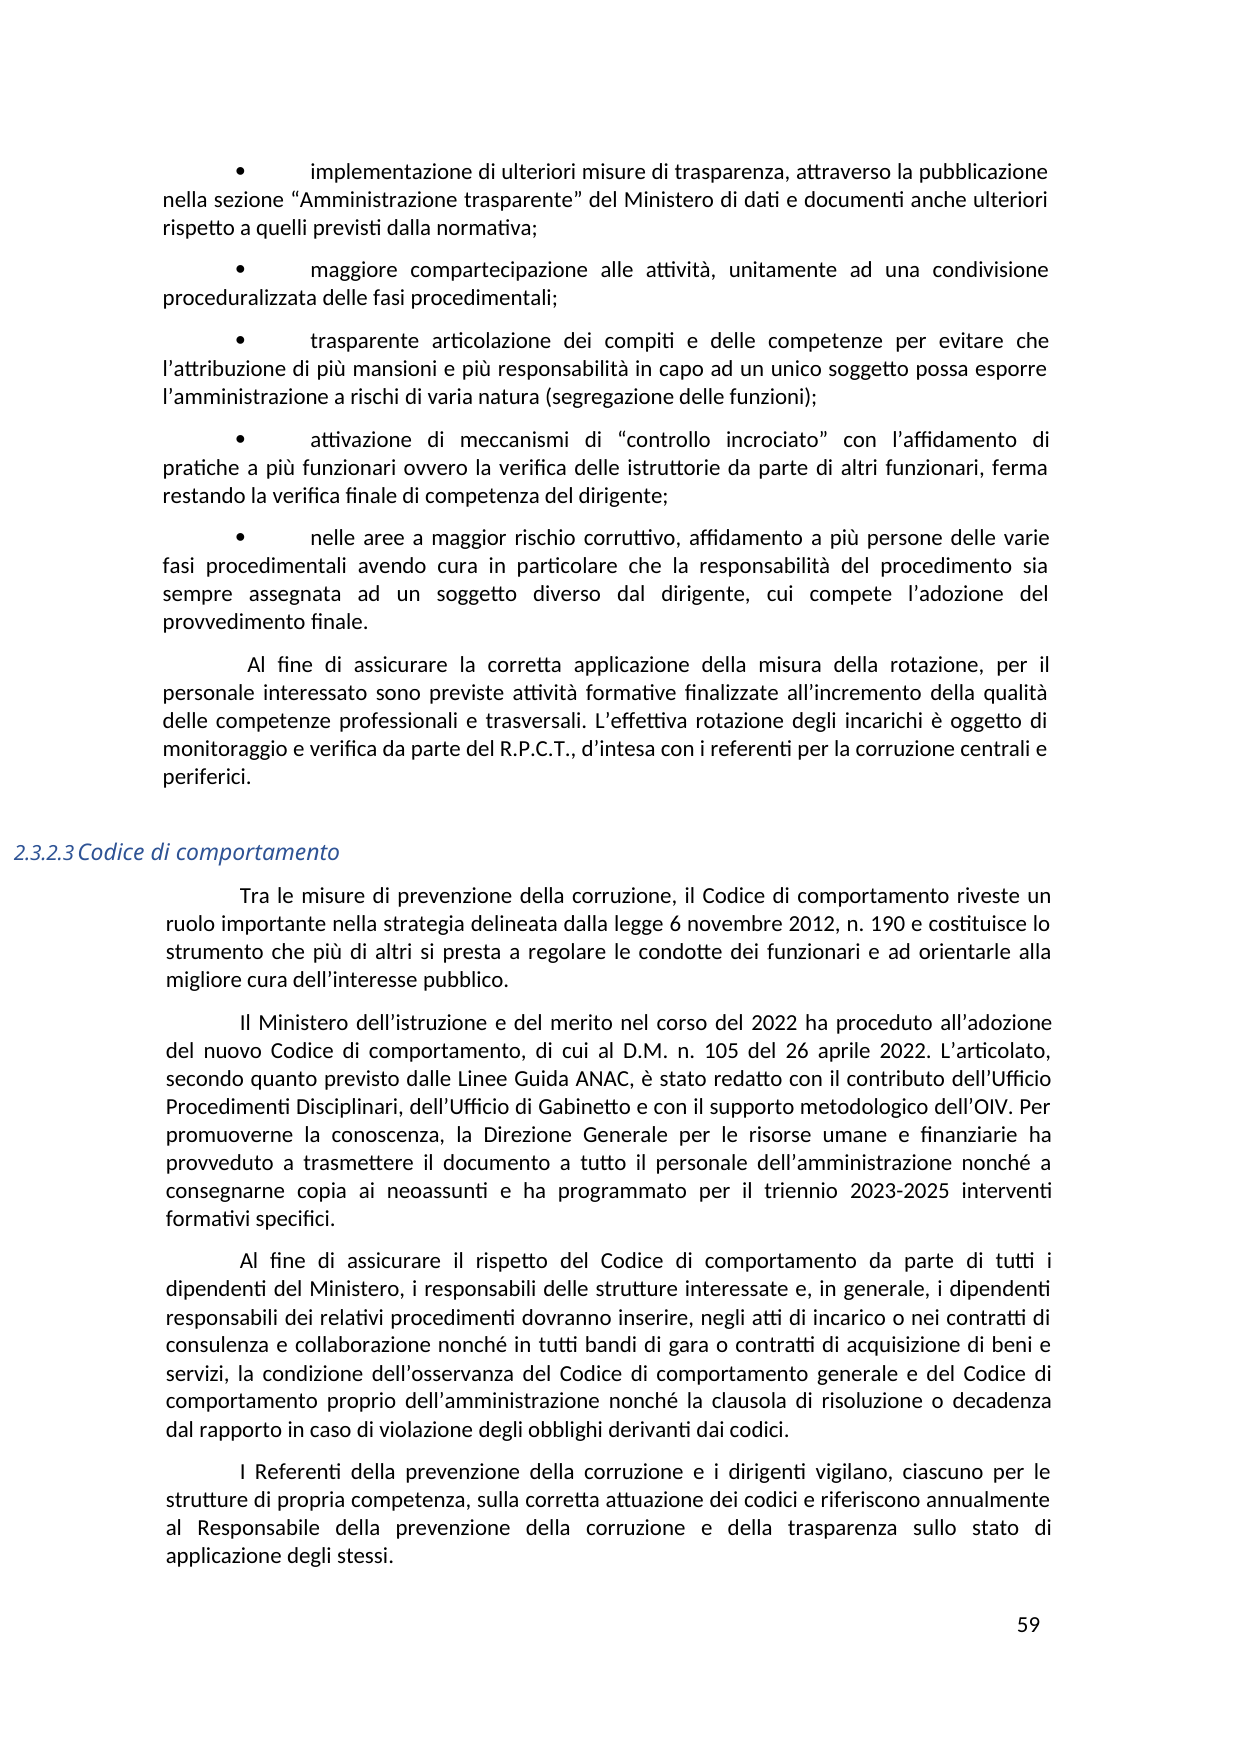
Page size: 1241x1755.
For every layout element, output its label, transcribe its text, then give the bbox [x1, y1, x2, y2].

list Codice di comportamento [13, 835, 1136, 867]
text I Referenti della prevenzione della corruzione e i dirigenti vigilano, ciascuno per le strutture di propria competenza, sulla corretta attuazione dei codici e riferiscono annualmente al Responsabile della prevenzione della corruzione e della trasparenza sullo stato di applicazione degli stessi. [166, 1457, 1052, 1569]
list implementazione di ulteriori misure di trasparenza, attraverso la pubblicazione nella sezione “Amministrazione trasparente” del Ministero di dati e documenti anche ulteriori rispetto a quelli previsti dalla normativa; [162, 157, 1049, 241]
list nelle aree a maggior rischio corruttivo, affidamento a più persone delle varie fasi procedimentali avendo cura in particolare che la responsabilità del procedimento sia sempre assegnata ad un soggetto diverso dal dirigente, cui compete l’adozione del provvedimento finale. [162, 523, 1049, 636]
text Tra le misure di prevenzione della corruzione, il Codice di comportamento riveste un ruolo importante nella strategia delineata dalla legge 6 novembre 2012, n. 190 e costituisce lo strumento che più di altri si presta a regolare le condotte dei funzionari e ad orientarle alla migliore cura dell’interesse pubblico. [166, 881, 1052, 993]
list maggiore compartecipazione alle attività, unitamente ad una condivisione proceduralizzata delle fasi procedimentali; [162, 256, 1049, 312]
text Al fine di assicurare il rispetto del Codice di comportamento da parte di tutti i dipendenti del Ministero, i responsabili delle strutture interessate e, in generale, i dipendenti responsabili dei relativi procedimenti dovranno inserire, negli atti di incarico o nei contratti di consulenza e collaborazione nonché in tutti bandi di gara o contratti di acquisizione di beni e servizi, la condizione dell’osservanza del Codice di comportamento generale e del Codice di comportamento proprio dell’amministrazione nonché la clausola di risoluzione o decadenza dal rapporto in caso di violazione degli obblighi derivanti dai codici. [166, 1247, 1052, 1443]
list attivazione di meccanismi di “controllo incrociato” con l’affidamento di pratiche a più funzionari ovvero la verifica delle istruttorie da parte di altri funzionari, ferma restando la verifica finale di competenza del dirigente; [162, 425, 1049, 509]
text Il Ministero dell’istruzione e del merito nel corso del 2022 ha proceduto all’adozione del nuovo Codice di comportamento, di cui al D.M. n. 105 del 26 aprile 2022. L’articolato, secondo quanto previsto dalle Linee Guida ANAC, è stato redatto con il contributo dell’Ufficio Procedimenti Disciplinari, dell’Ufficio di Gabinetto e con il supporto metodologico dell’OIV. Per promuoverne la conoscenza, la Direzione Generale per le risorse umane e finanziarie ha provveduto a trasmettere il documento a tutto il personale dell’amministrazione nonché a consegnarne copia ai neoassunti e ha programmato per il triennio 2023-2025 interventi formativi specifici. [166, 1008, 1052, 1232]
list trasparente articolazione dei compiti e delle competenze per evitare che l’attribuzione di più mansioni e più responsabilità in capo ad un unico soggetto possa esporre l’amministrazione a rischi di varia natura (segregazione delle funzioni); [162, 326, 1049, 410]
text Al fine di assicurare la corretta applicazione della misura della rotazione, per il personale interessato sono previste attività formative finalizzate all’incremento della qualità delle competenze professionali e trasversali. L’effettiva rotazione degli incarichi è oggetto di monitoraggio e verifica da parte del R.P.C.T., d’intesa con i referenti per la corruzione centrali e periferici. [162, 650, 1049, 790]
